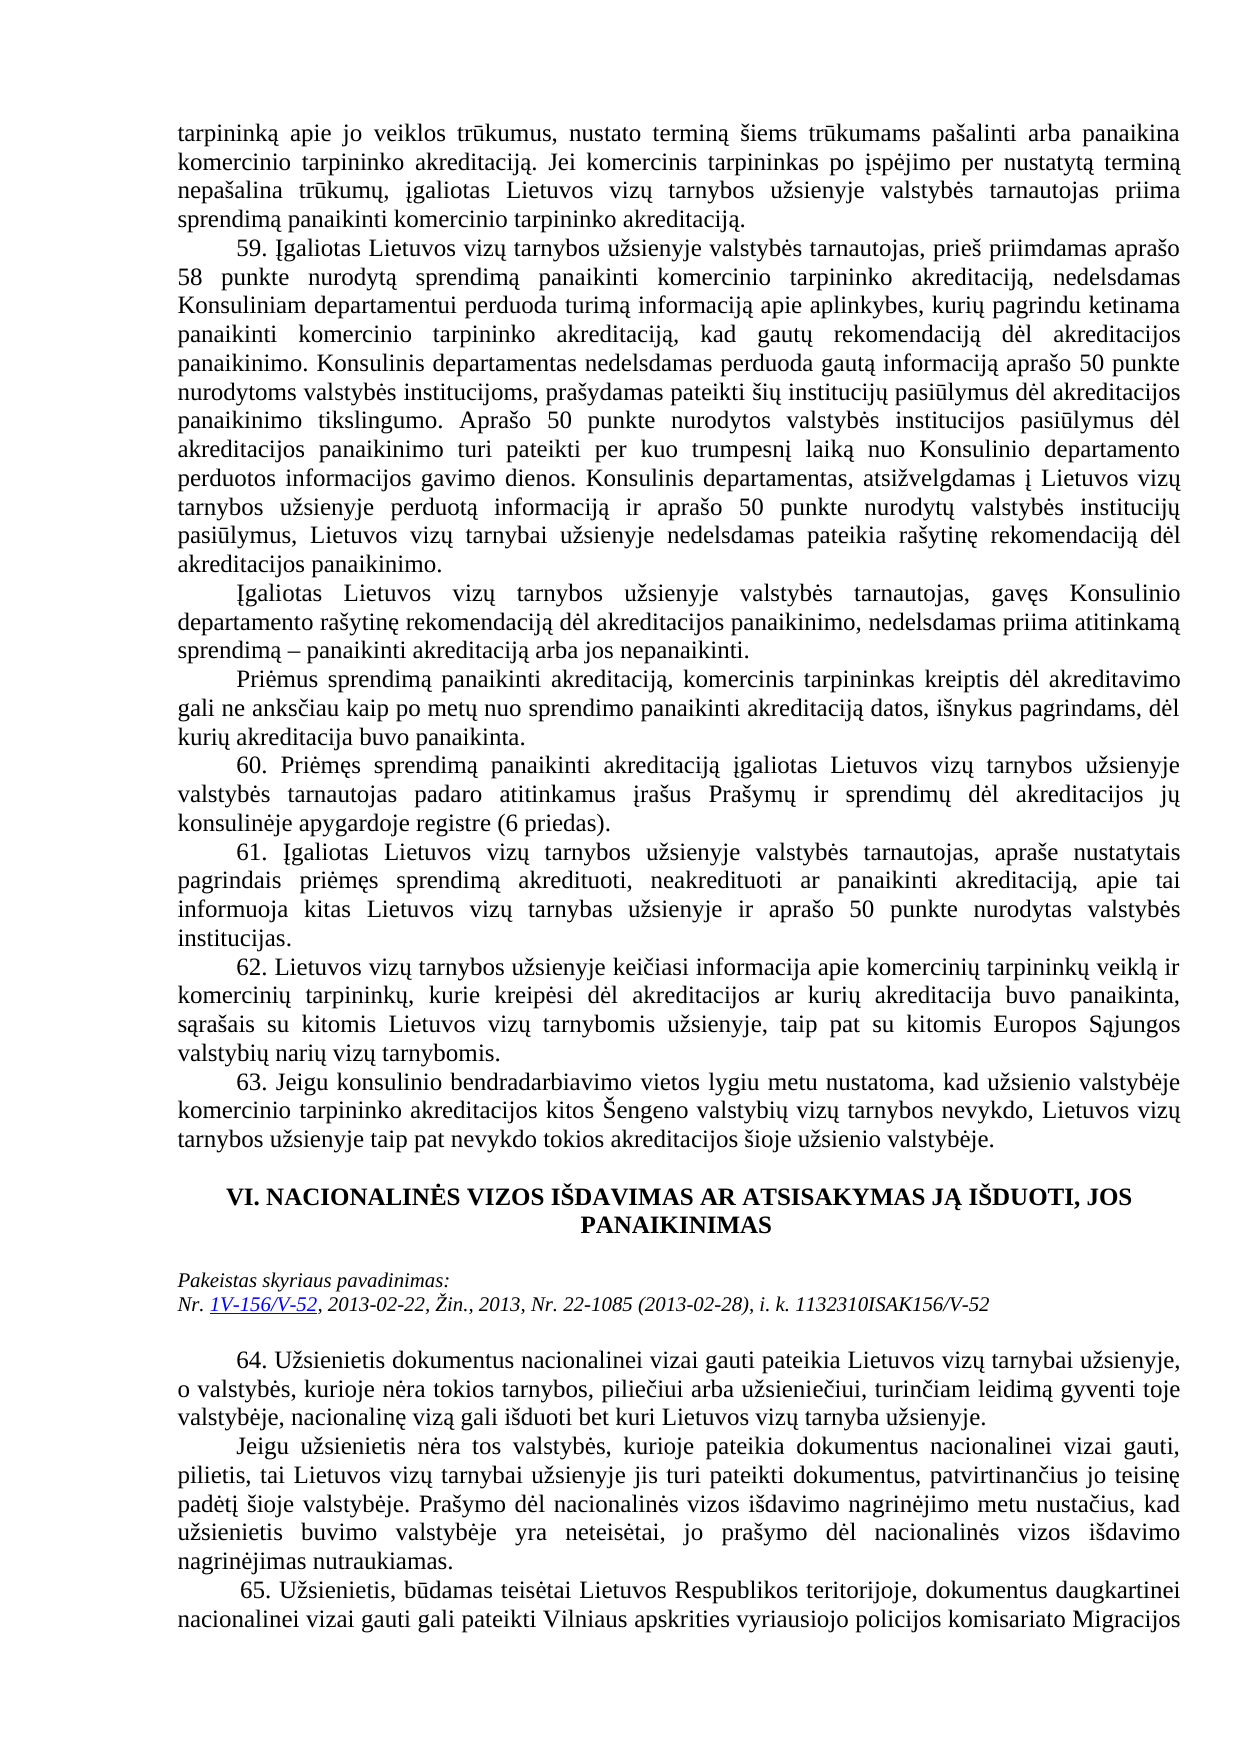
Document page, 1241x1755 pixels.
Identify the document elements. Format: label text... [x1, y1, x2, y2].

text 59. Įgaliotas Lietuvos vizų tarnybos užsienyje valstybės tarnautojas, prieš priimdamas aprašo 58 punkte nurodytą sprendimą panaikinti komercinio tarpininko akreditaciją, nedelsdamas Konsuliniam departamentui perduoda turimą informaciją apie aplinkybes, kurių pagrindu ketinama panaikinti komercinio tarpininko akreditaciją, kad gautų rekomendaciją dėl akreditacijos panaikinimo. Konsulinis departamentas nedelsdamas perduoda gautą informaciją aprašo 50 punkte nurodytoms valstybės institucijoms, prašydamas pateikti šių institucijų pasiūlymus dėl akreditacijos panaikinimo tikslingumo. Aprašo 50 punkte nurodytos valstybės institucijos pasiūlymus dėl akreditacijos panaikinimo turi pateikti per kuo trumpesnį laiką nuo Konsulinio departamento perduotos informacijos gavimo dienos. Konsulinis departamentas, atsižvelgdamas į Lietuvos vizų tarnybos užsienyje perduotą informaciją ir aprašo 50 punkte nurodytų valstybės institucijų pasiūlymus, Lietuvos vizų tarnybai užsienyje nedelsdamas pateikia rašytinę rekomendaciją dėl akreditacijos panaikinimo. [177, 233, 1181, 578]
text tarpininką apie jo veiklos trūkumus, nustato terminą šiems trūkumams pašalinti arba panaikina komercinio tarpininko akreditaciją. Jei komercinis tarpininkas po įspėjimo per nustatytą terminą nepašalina trūkumų, įgaliotas Lietuvos vizų tarnybos užsienyje valstybės tarnautojas priima sprendimą panaikinti komercinio tarpininko akreditaciją. [177, 118, 1181, 233]
text 64. Užsienietis dokumentus nacionalinei vizai gauti pateikia Lietuvos vizų tarnybai užsienyje, o valstybės, kurioje nėra tokios tarnybos, piliečiui arba užsieniečiui, turinčiam leidimą gyventi toje valstybėje, nacionalinę vizą gali išduoti bet kuri Lietuvos vizų tarnyba užsienyje. [177, 1345, 1181, 1431]
text Įgaliotas Lietuvos vizų tarnybos užsienyje valstybės tarnautojas, gavęs Konsulinio departamento rašytinę rekomendaciją dėl akreditacijos panaikinimo, nedelsdamas priima atitinkamą sprendimą – panaikinti akreditaciją arba jos nepanaikinti. [177, 578, 1181, 664]
text Priėmus sprendimą panaikinti akreditaciją, komercinis tarpininkas kreiptis dėl akreditavimo gali ne anksčiau kaip po metų nuo sprendimo panaikinti akreditaciją datos, išnykus pagrindams, dėl kurių akreditacija buvo panaikinta. [177, 664, 1181, 751]
text Jeigu užsienietis nėra tos valstybės, kurioje pateikia dokumentus nacionalinei vizai gauti, pilietis, tai Lietuvos vizų tarnybai užsienyje jis turi pateikti dokumentus, patvirtinančius jo teisinę padėtį šioje valstybėje. Prašymo dėl nacionalinės vizos išdavimo nagrinėjimo metu nustačius, kad užsienietis buvimo valstybėje yra neteisėtai, jo prašymo dėl nacionalinės vizos išdavimo nagrinėjimas nutraukiamas. [177, 1431, 1181, 1575]
text VI. NACIONALINĖS VIZOS IŠDAVIMAS AR ATSISAKYMAS JĄ IŠDUOTI, JOS PANAIKINIMAS [177, 1182, 1181, 1239]
text 63. Jeigu konsulinio bendradarbiavimo vietos lygiu metu nustatoma, kad užsienio valstybėje komercinio tarpininko akreditacijos kitos Šengeno valstybių vizų tarnybos nevykdo, Lietuvos vizų tarnybos užsienyje taip pat nevykdo tokios akreditacijos šioje užsienio valstybėje. [177, 1067, 1181, 1153]
text 65. Užsienietis, būdamas teisėtai Lietuvos Respublikos teritorijoje, dokumentus daugkartinei nacionalinei vizai gauti gali pateikti Vilniaus apskrities vyriausiojo policijos komisariato Migracijos [177, 1575, 1181, 1632]
text 62. Lietuvos vizų tarnybos užsienyje keičiasi informacija apie komercinių tarpininkų veiklą ir komercinių tarpininkų, kurie kreipėsi dėl akreditacijos ar kurių akreditacija buvo panaikinta, sąrašais su kitomis Lietuvos vizų tarnybomis užsienyje, taip pat su kitomis Europos Sąjungos valstybių narių vizų tarnybomis. [177, 952, 1181, 1067]
text 60. Priėmęs sprendimą panaikinti akreditaciją įgaliotas Lietuvos vizų tarnybos užsienyje valstybės tarnautojas padaro atitinkamus įrašus Prašymų ir sprendimų dėl akreditacijos jų konsulinėje apygardoje registre (6 priedas). [177, 751, 1181, 837]
text 61. Įgaliotas Lietuvos vizų tarnybos užsienyje valstybės tarnautojas, apraše nustatytais pagrindais priėmęs sprendimą akredituoti, neakredituoti ar panaikinti akreditaciją, apie tai informuoja kitas Lietuvos vizų tarnybas užsienyje ir aprašo 50 punkte nurodytas valstybės institucijas. [177, 837, 1181, 952]
text Nr. 1V-156/V-52, 2013-02-22, Žin., 2013, Nr. 22-1085 (2013-02-28), i. k. 1132310ISAK156/V-52 [177, 1292, 1181, 1316]
text Pakeistas skyriaus pavadinimas: [177, 1268, 1181, 1292]
